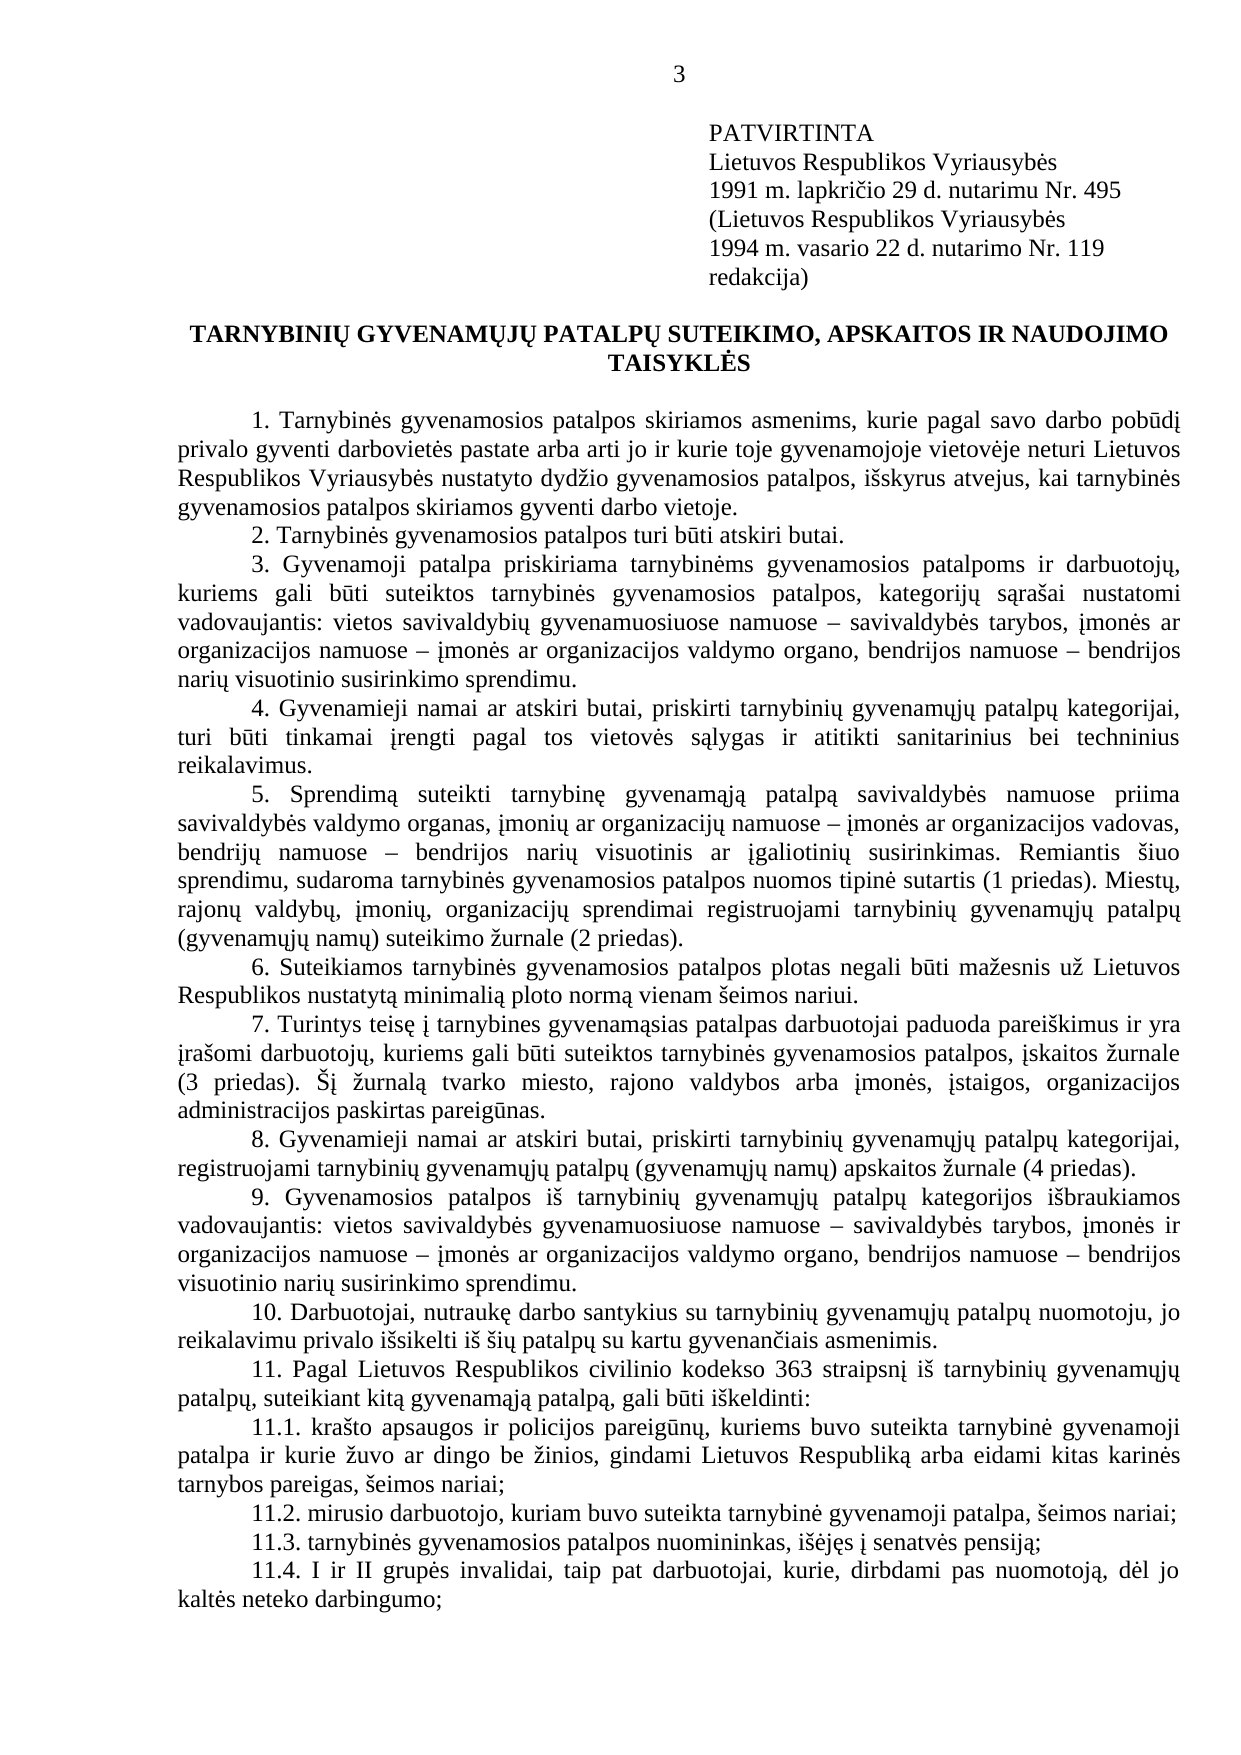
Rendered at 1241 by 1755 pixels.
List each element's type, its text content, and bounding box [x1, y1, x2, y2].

text PATVIRTINTA [709, 118, 1181, 147]
text 11.4. I ir II grupės invalidai, taip pat darbuotojai, kurie, dirbdami pas nuomotoją, dėl jo kaltės neteko darbingumo; [177, 1556, 1181, 1613]
text redakcija) [177, 262, 1181, 291]
text 2. Tarnybinės gyvenamosios patalpos turi būti atskiri butai. [177, 521, 1181, 549]
text 9. Gyvenamosios patalpos iš tarnybinių gyvenamųjų patalpų kategorijos išbraukiamos vadovaujantis: vietos savivaldybės gyvenamuosiuose namuose – savivaldybės tarybos, įmonės ir organizacijos namuose – įmonės ar organizacijos valdymo organo, bendrijos namuose – bendrijos visuotinio narių susirinkimo sprendimu. [177, 1182, 1181, 1297]
text 1994 m. vasario 22 d. nutarimo Nr. 119 [177, 233, 1181, 262]
text 7. Turintys teisę į tarnybines gyvenamąsias patalpas darbuotojai paduoda pareiškimus ir yra įrašomi darbuotojų, kuriems gali būti suteiktos tarnybinės gyvenamosios patalpos, įskaitos žurnale (3 priedas). Šį žurnalą tvarko miesto, rajono valdybos arba įmonės, įstaigos, organizacijos administracijos paskirtas pareigūnas. [177, 1009, 1181, 1124]
text 6. Suteikiamos tarnybinės gyvenamosios patalpos plotas negali būti mažesnis už Lietuvos Respublikos nustatytą minimalią ploto normą vienam šeimos nariui. [177, 952, 1181, 1009]
text 1. Tarnybinės gyvenamosios patalpos skiriamos asmenims, kurie pagal savo darbo pobūdį privalo gyventi darbovietės pastate arba arti jo ir kurie toje gyvenamojoje vietovėje neturi Lietuvos Respublikos Vyriausybės nustatyto dydžio gyvenamosios patalpos, išskyrus atvejus, kai tarnybinės gyvenamosios patalpos skiriamos gyventi darbo vietoje. [177, 406, 1181, 521]
text 3. Gyvenamoji patalpa priskiriama tarnybinėms gyvenamosios patalpoms ir darbuotojų, kuriems gali būti suteiktos tarnybinės gyvenamosios patalpos, kategorijų sąrašai nustatomi vadovaujantis: vietos savivaldybių gyvenamuosiuose namuose – savivaldybės tarybos, įmonės ar organizacijos namuose – įmonės ar organizacijos valdymo organo, bendrijos namuose – bendrijos narių visuotinio susirinkimo sprendimu. [177, 549, 1181, 693]
text 10. Darbuotojai, nutraukę darbo santykius su tarnybinių gyvenamųjų patalpų nuomotoju, jo reikalavimu privalo išsikelti iš šių patalpų su kartu gyvenančiais asmenimis. [177, 1297, 1181, 1354]
text TARNYBINIŲ GYVENAMŲJŲ PATALPŲ SUTEIKIMO, APSKAITOS IR NAUDOJIMO TAISYKLĖS [177, 319, 1181, 377]
text 1991 m. lapkričio 29 d. nutarimu Nr. 495 [177, 176, 1181, 204]
text 4. Gyvenamieji namai ar atskiri butai, priskirti tarnybinių gyvenamųjų patalpų kategorijai, turi būti tinkamai įrengti pagal tos vietovės sąlygas ir atitikti sanitarinius bei techninius reikalavimus. [177, 693, 1181, 779]
text 11. Pagal Lietuvos Respublikos civilinio kodekso 363 straipsnį iš tarnybinių gyvenamųjų patalpų, suteikiant kitą gyvenamąją patalpą, gali būti iškeldinti: [177, 1354, 1181, 1412]
text 5. Sprendimą suteikti tarnybinę gyvenamąją patalpą savivaldybės namuose priima savivaldybės valdymo organas, įmonių ar organizacijų namuose – įmonės ar organizacijos vadovas, bendrijų namuose – bendrijos narių visuotinis ar įgaliotinių susirinkimas. Remiantis šiuo sprendimu, sudaroma tarnybinės gyvenamosios patalpos nuomos tipinė sutartis (1 priedas). Miestų, rajonų valdybų, įmonių, organizacijų sprendimai registruojami tarnybinių gyvenamųjų patalpų (gyvenamųjų namų) suteikimo žurnale (2 priedas). [177, 779, 1181, 952]
text 11.3. tarnybinės gyvenamosios patalpos nuomininkas, išėjęs į senatvės pensiją; [177, 1527, 1181, 1556]
text (Lietuvos Respublikos Vyriausybės [177, 204, 1181, 233]
text 8. Gyvenamieji namai ar atskiri butai, priskirti tarnybinių gyvenamųjų patalpų kategorijai, registruojami tarnybinių gyvenamųjų patalpų (gyvenamųjų namų) apskaitos žurnale (4 priedas). [177, 1124, 1181, 1182]
text 11.1. krašto apsaugos ir policijos pareigūnų, kuriems buvo suteikta tarnybinė gyvenamoji patalpa ir kurie žuvo ar dingo be žinios, gindami Lietuvos Respubliką arba eidami kitas karinės tarnybos pareigas, šeimos nariai; [177, 1412, 1181, 1498]
text 11.2. mirusio darbuotojo, kuriam buvo suteikta tarnybinė gyvenamoji patalpa, šeimos nariai; [177, 1498, 1181, 1527]
text Lietuvos Respublikos Vyriausybės [177, 147, 1181, 176]
